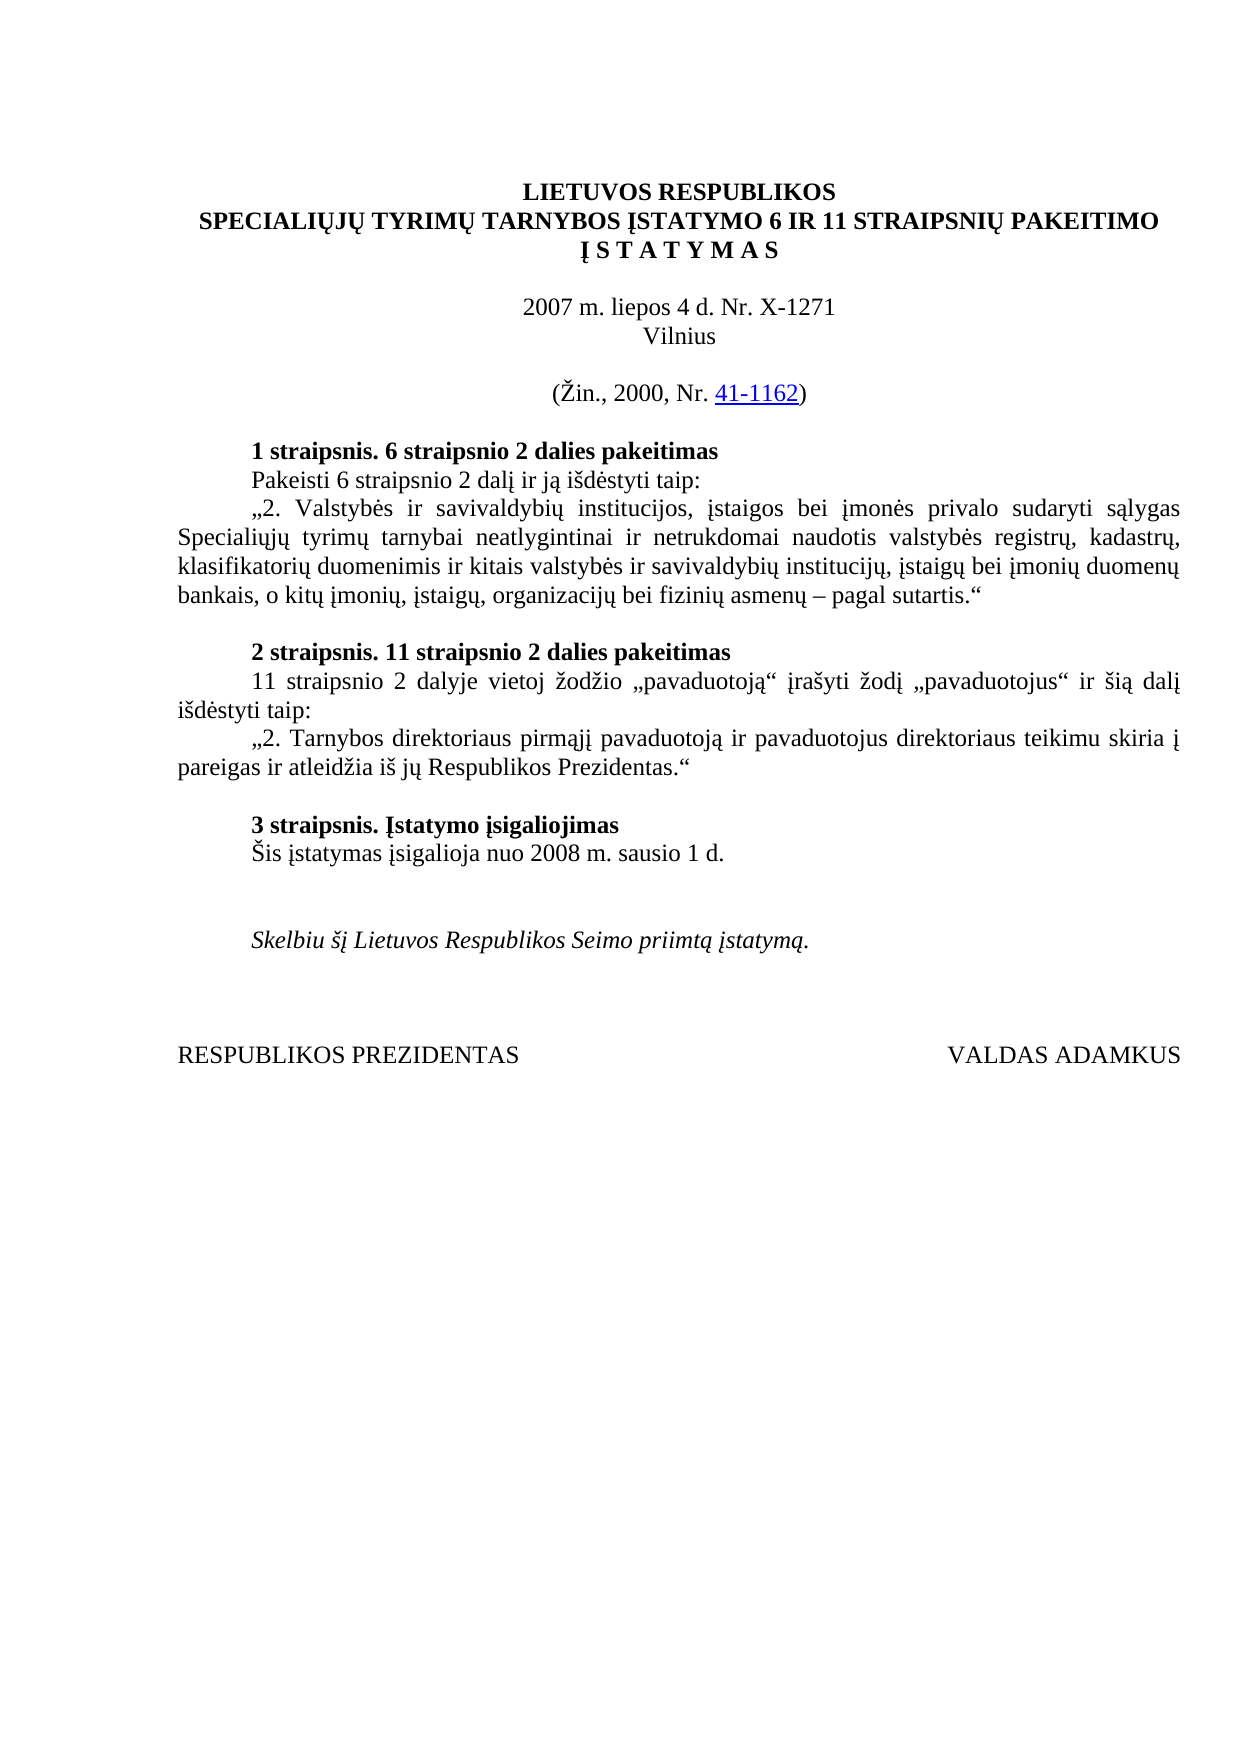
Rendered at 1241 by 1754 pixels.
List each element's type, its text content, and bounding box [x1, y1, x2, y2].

text Į S T A T Y M A S [177, 235, 1181, 263]
text 11 straipsnio 2 dalyje vietoj žodžio „pavaduotoją“ įrašyti žodį „pavaduotojus“ ir šią dalį išdėstyti taip: [177, 666, 1181, 723]
text Pakeisti 6 straipsnio 2 dalį ir ją išdėstyti taip: [177, 465, 1181, 493]
text LIETUVOS RESPUBLIKOS [177, 177, 1181, 206]
text Šis įstatymas įsigalioja nuo 2008 m. sausio 1 d. [177, 838, 1181, 867]
text 1 straipsnis. 6 straipsnio 2 dalies pakeitimas [177, 436, 1181, 465]
text „2. Valstybės ir savivaldybių institucijos, įstaigos bei įmonės privalo sudaryti sąlygas Specialiųjų tyrimų tarnybai neatlygintinai ir netrukdomai naudotis valstybės registrų, kadastrų, klasifikatorių duomenimis ir kitais valstybės ir savivaldybių institucijų, įstaigų bei įmonių duomenų bankais, o kitų įmonių, įstaigų, organizacijų bei fizinių asmenų – pagal sutartis.“ [177, 493, 1181, 608]
text „2. Tarnybos direktoriaus pirmąjį pavaduotoją ir pavaduotojus direktoriaus teikimu skiria į pareigas ir atleidžia iš jų Respublikos Prezidentas.“ [177, 723, 1181, 781]
text 2007 m. liepos 4 d. Nr. X-1271 [177, 292, 1181, 321]
text 3 straipsnis. Įstatymo įsigaliojimas [177, 810, 1181, 838]
text (Žin., 2000, Nr. 41-1162) [177, 378, 1181, 407]
text RESPUBLIKOS PREZIDENTAS VALDAS ADAMKUS [177, 1040, 1181, 1068]
text SPECIALIŲJŲ TYRIMŲ TARNYBOS ĮSTATYMO 6 IR 11 STRAIPSNIŲ PAKEITIMO [177, 206, 1181, 235]
text Vilnius [177, 321, 1181, 350]
text 2 straipsnis. 11 straipsnio 2 dalies pakeitimas [177, 637, 1181, 666]
text Skelbiu šį Lietuvos Respublikos Seimo priimtą įstatymą. [177, 925, 1181, 953]
